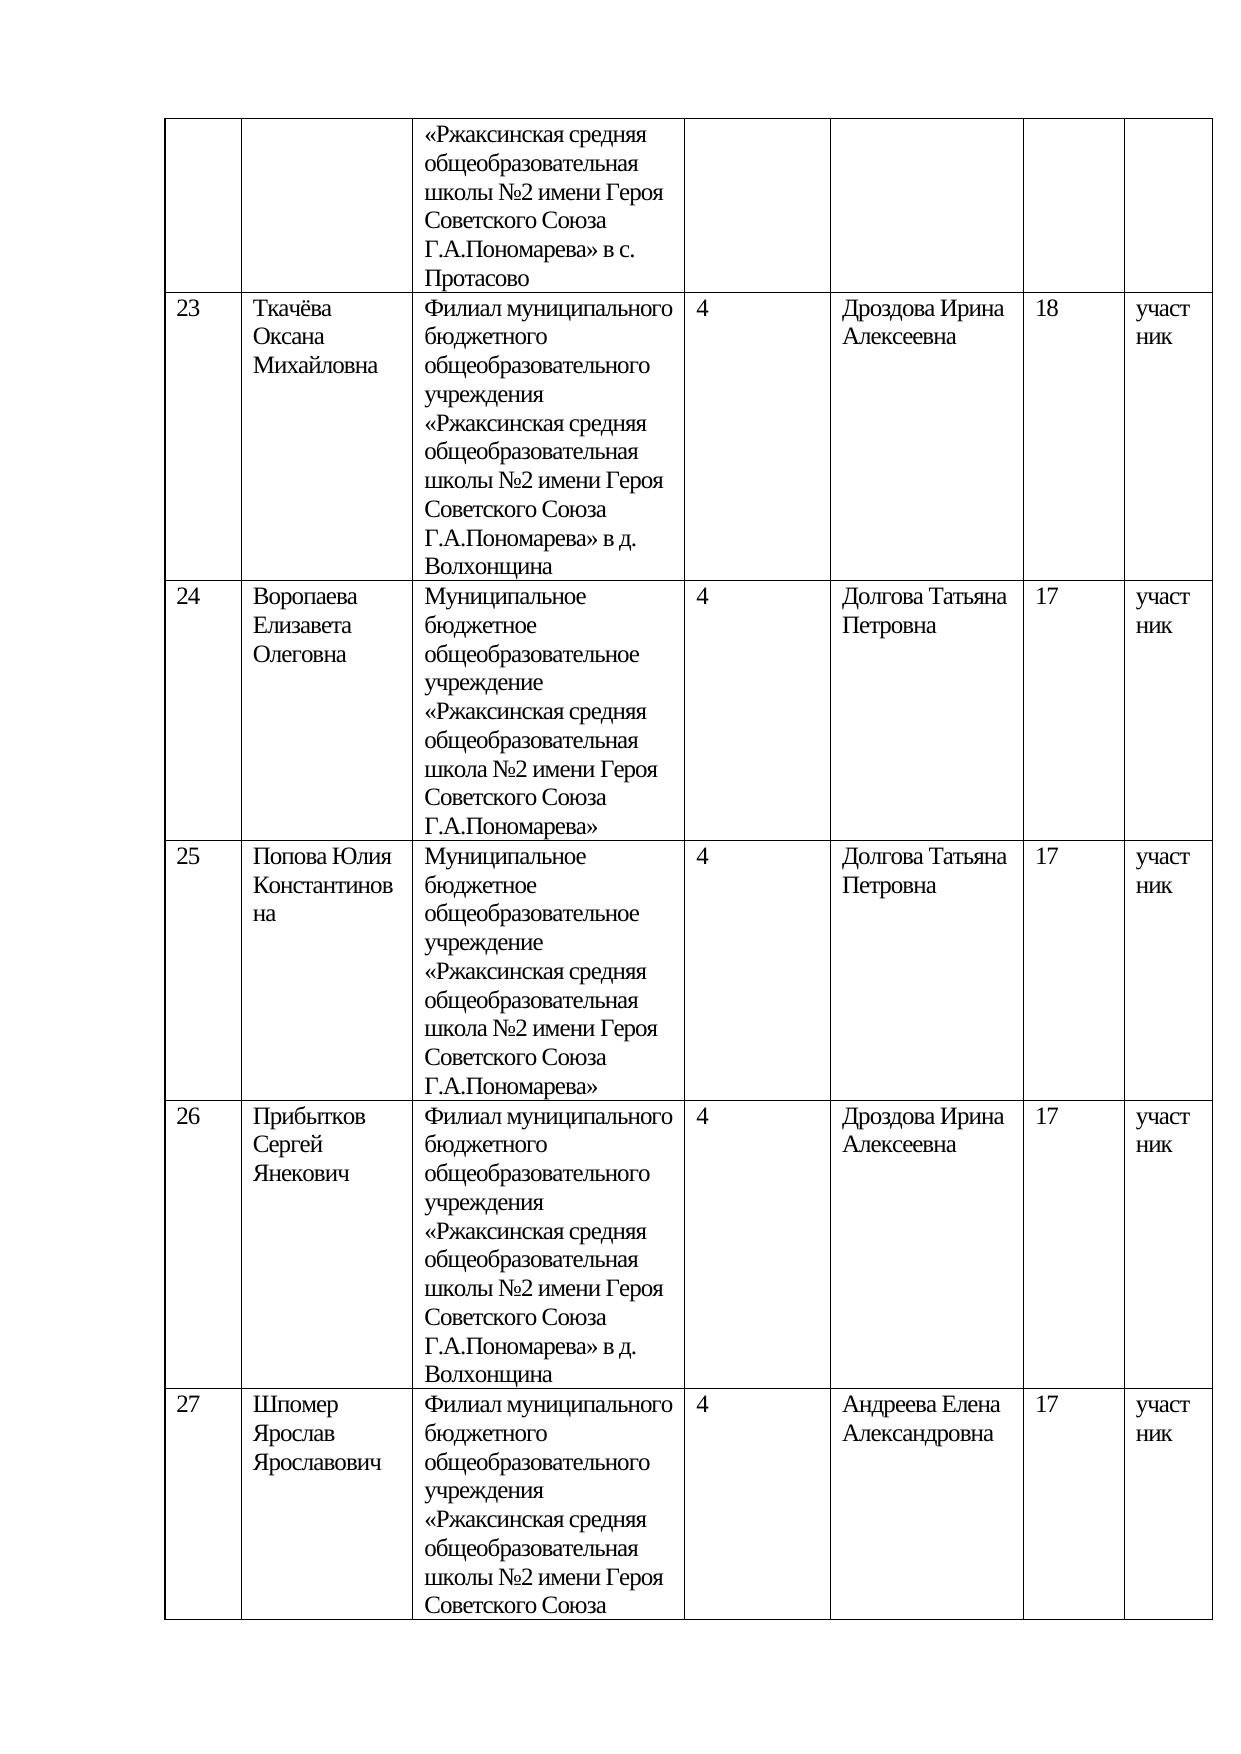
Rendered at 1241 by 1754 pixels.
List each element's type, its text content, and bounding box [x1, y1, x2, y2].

table_cell участник [1125, 1101, 1212, 1388]
table_cell участник [1125, 1389, 1212, 1619]
table_cell участник [1125, 841, 1212, 1100]
table_cell 26 [166, 1101, 241, 1388]
table_cell 24 [166, 581, 241, 840]
table_cell [685, 119, 830, 292]
table_cell [1024, 119, 1124, 292]
table_cell Дроздова Ирина Алексеевна [831, 293, 1023, 580]
table_cell Долгова Татьяна Петровна [831, 841, 1023, 1100]
table_cell 4 [685, 581, 830, 840]
table_cell 17 [1024, 1389, 1124, 1619]
table_cell Дроздова Ирина Алексеевна [831, 1101, 1023, 1388]
table_cell участник [1125, 581, 1212, 840]
table_cell Шпомер Ярослав Ярославович [242, 1389, 412, 1619]
table_cell участник [1125, 293, 1212, 580]
table_cell [166, 119, 241, 292]
table_cell [831, 119, 1023, 292]
table_cell Муниципальное бюджетное общеобразовательное учреждение «Ржаксинская средняя общеобразовательная школа №2 имени Героя Советского Союза Г.А.Пономарева» [413, 581, 684, 840]
table_cell Филиал муниципального бюджетного общеобразовательного учреждения «Ржаксинская средняя общеобразовательная школы №2 имени Героя Советского Союза [413, 1389, 684, 1619]
table_cell 4 [685, 293, 830, 580]
table_cell 18 [1024, 293, 1124, 580]
table_cell 4 [685, 841, 830, 1100]
table_cell 23 [166, 293, 241, 580]
table_cell Андреева Елена Александровна [831, 1389, 1023, 1619]
table_cell 17 [1024, 841, 1124, 1100]
table_cell Муниципальное бюджетное общеобразовательное учреждение «Ржаксинская средняя общеобразовательная школа №2 имени Героя Советского Союза Г.А.Пономарева» [413, 841, 684, 1100]
table_cell Попова Юлия Константиновна [242, 841, 412, 1100]
table_cell «Ржаксинская средняя общеобразовательная школы №2 имени Героя Советского Союза Г.А.Пономарева» в с. Протасово [413, 119, 684, 292]
table_cell 17 [1024, 1101, 1124, 1388]
table_cell Воропаева Елизавета Олеговна [242, 581, 412, 840]
table_cell 4 [685, 1389, 830, 1619]
table_cell Ткачёва Оксана Михайловна [242, 293, 412, 580]
table_cell [242, 119, 412, 292]
table_cell Прибытков Сергей Янекович [242, 1101, 412, 1388]
table_cell 27 [166, 1389, 241, 1619]
table_cell Долгова Татьяна Петровна [831, 581, 1023, 840]
table_cell Филиал муниципального бюджетного общеобразовательного учреждения «Ржаксинская средняя общеобразовательная школы №2 имени Героя Советского Союза Г.А.Пономарева» в д. Волхонщина [413, 293, 684, 580]
table_cell Филиал муниципального бюджетного общеобразовательного учреждения «Ржаксинская средняя общеобразовательная школы №2 имени Героя Советского Союза Г.А.Пономарева» в д. Волхонщина [413, 1101, 684, 1388]
table_cell [1125, 119, 1212, 292]
table_cell 4 [685, 1101, 830, 1388]
table_cell 25 [166, 841, 241, 1100]
table_cell 17 [1024, 581, 1124, 840]
